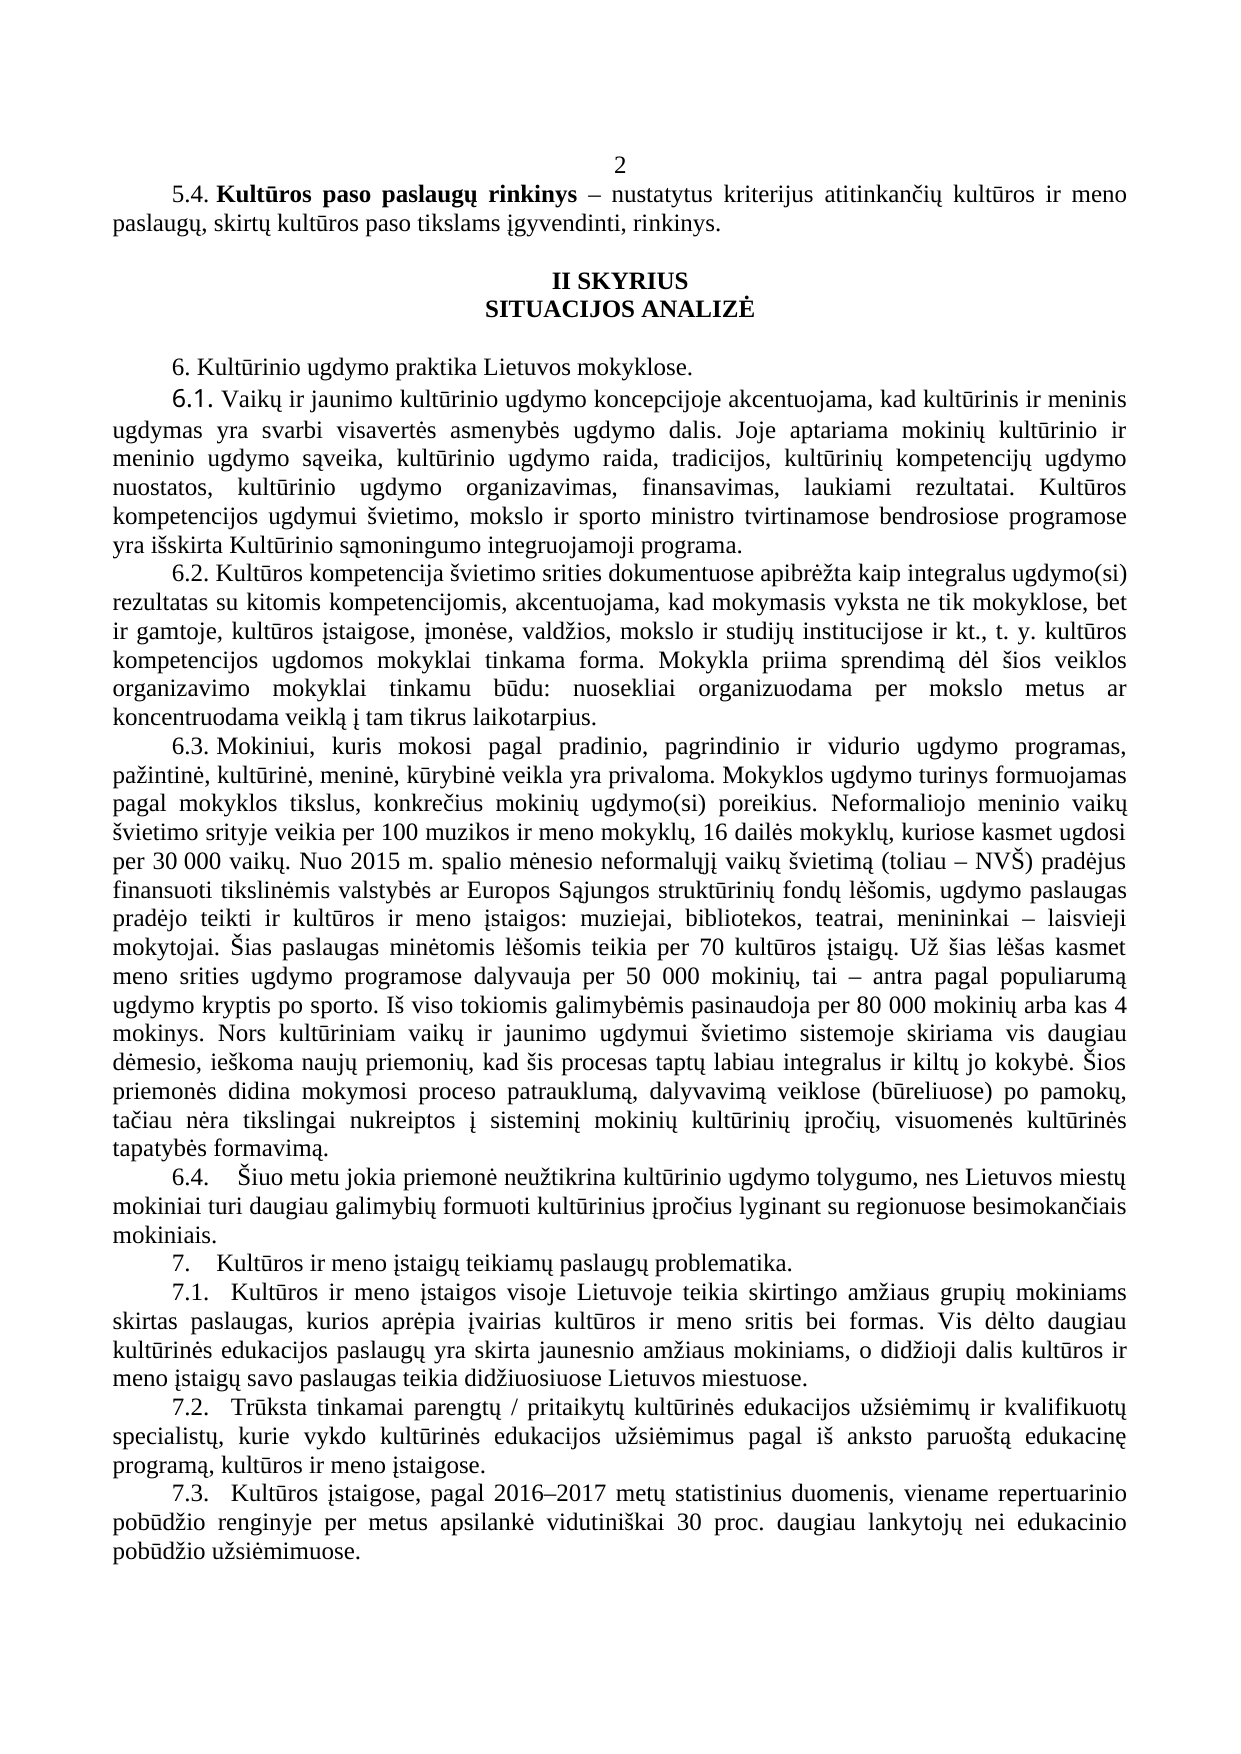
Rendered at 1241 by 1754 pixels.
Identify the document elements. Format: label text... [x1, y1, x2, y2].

text 5.4. Kultūros paso paslaugų rinkinys – nustatytus kriterijus atitinkančių kultūros ir meno paslaugų, skirtų kultūros paso tikslams įgyvendinti, rinkinys. [112, 179, 1128, 237]
text 7.2. Trūksta tinkamai parengtų / pritaikytų kultūrinės edukacijos užsiėmimų ir kvalifikuotų specialistų, kurie vykdo kultūrinės edukacijos užsiėmimus pagal iš anksto paruoštą edukacinę programą, kultūros ir meno įstaigose. [112, 1392, 1128, 1478]
text 6.4. Šiuo metu jokia priemonė neužtikrina kultūrinio ugdymo tolygumo, nes Lietuvos miestų mokiniai turi daugiau galimybių formuoti kultūrinius įpročius lyginant su regionuose besimokančiais mokiniais. [112, 1162, 1128, 1248]
text 6.2. Kultūros kompetencija švietimo srities dokumentuose apibrėžta kaip integralus ugdymo(si) rezultatas su kitomis kompetencijomis, akcentuojama, kad mokymasis vyksta ne tik mokyklose, bet ir gamtoje, kultūros įstaigose, įmonėse, valdžios, mokslo ir studijų institucijose ir kt., t. y. kultūros kompetencijos ugdomos mokyklai tinkama forma. Mokykla priima sprendimą dėl šios veiklos organizavimo mokyklai tinkamu būdu: nuosekliai organizuodama per mokslo metus ar koncentruodama veiklą į tam tikrus laikotarpius. [112, 558, 1128, 731]
text SITUACIJOS ANALIZĖ [112, 294, 1128, 323]
text II SKYRIUS [112, 266, 1128, 294]
text 6. Kultūrinio ugdymo praktika Lietuvos mokyklose. [112, 352, 1128, 381]
text 7.3. Kultūros įstaigose, pagal 2016–2017 metų statistinius duomenis, viename repertuarinio pobūdžio renginyje per metus apsilankė vidutiniškai 30 proc. daugiau lankytojų nei edukacinio pobūdžio užsiėmimuose. [112, 1478, 1128, 1565]
text 7.1. Kultūros ir meno įstaigos visoje Lietuvoje teikia skirtingo amžiaus grupių mokiniams skirtas paslaugas, kurios aprėpia įvairias kultūros ir meno sritis bei formas. Vis dėlto daugiau kultūrinės edukacijos paslaugų yra skirta jaunesnio amžiaus mokiniams, o didžioji dalis kultūros ir meno įstaigų savo paslaugas teikia didžiuosiuose Lietuvos miestuose. [112, 1277, 1128, 1392]
text 7. Kultūros ir meno įstaigų teikiamų paslaugų problematika. [112, 1248, 1128, 1277]
text 6.3. Mokiniui, kuris mokosi pagal pradinio, pagrindinio ir vidurio ugdymo programas, pažintinė, kultūrinė, meninė, kūrybinė veikla yra privaloma. Mokyklos ugdymo turinys formuojamas pagal mokyklos tikslus, konkrečius mokinių ugdymo(si) poreikius. Neformaliojo meninio vaikų švietimo srityje veikia per 100 muzikos ir meno mokyklų, 16 dailės mokyklų, kuriose kasmet ugdosi per 30 000 vaikų. Nuo 2015 m. spalio mėnesio neformalųjį vaikų švietimą (toliau – NVŠ) pradėjus finansuoti tikslinėmis valstybės ar Europos Sąjungos struktūrinių fondų lėšomis, ugdymo paslaugas pradėjo teikti ir kultūros ir meno įstaigos: muziejai, bibliotekos, teatrai, menininkai – laisvieji mokytojai. Šias paslaugas minėtomis lėšomis teikia per 70 kultūros įstaigų. Už šias lėšas kasmet meno srities ugdymo programose dalyvauja per 50 000 mokinių, tai – antra pagal populiarumą ugdymo kryptis po sporto. Iš viso tokiomis galimybėmis pasinaudoja per 80 000 mokinių arba kas 4 mokinys. Nors kultūriniam vaikų ir jaunimo ugdymui švietimo sistemoje skiriama vis daugiau dėmesio, ieškoma naujų priemonių, kad šis procesas taptų labiau integralus ir kiltų jo kokybė. Šios priemonės didina mokymosi proceso patrauklumą, dalyvavimą veiklose (būreliuose) po pamokų, tačiau nėra tikslingai nukreiptos į sisteminį mokinių kultūrinių įpročių, visuomenės kultūrinės tapatybės formavimą. [112, 731, 1128, 1162]
text 6.1. Vaikų ir jaunimo kultūrinio ugdymo koncepcijoje akcentuojama, kad kultūrinis ir meninis ugdymas yra svarbi visavertės asmenybės ugdymo dalis. Joje aptariama mokinių kultūrinio ir meninio ugdymo sąveika, kultūrinio ugdymo raida, tradicijos, kultūrinių kompetencijų ugdymo nuostatos, kultūrinio ugdymo organizavimas, finansavimas, laukiami rezultatai. Kultūros kompetencijos ugdymui švietimo, mokslo ir sporto ministro tvirtinamose bendrosiose programose yra išskirta Kultūrinio sąmoningumo integruojamoji programa. [112, 381, 1128, 558]
